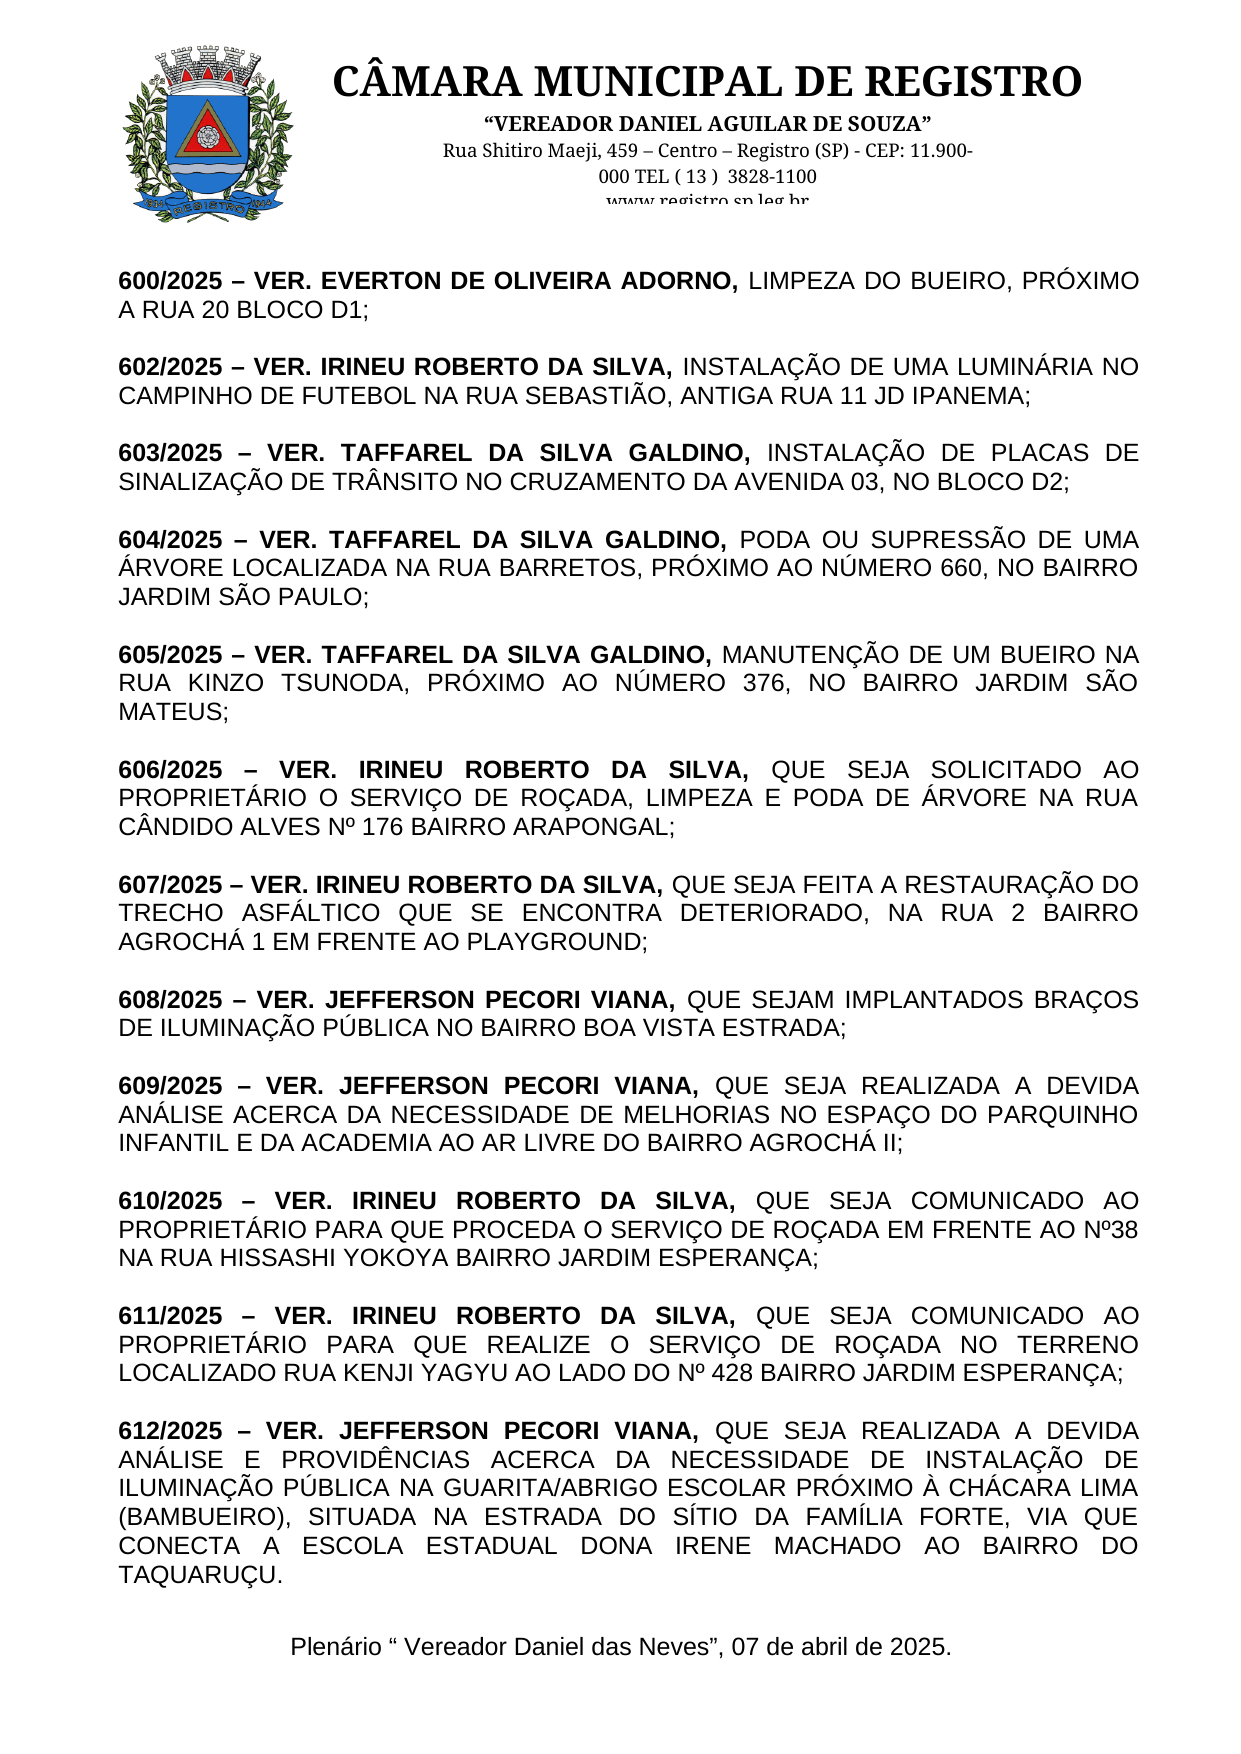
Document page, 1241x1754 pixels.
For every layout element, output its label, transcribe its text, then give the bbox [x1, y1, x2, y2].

text 606/2025 – VER. IRINEU ROBERTO DA SILVA, QUE SEJA SOLICITADO AO PROPRIETÁRIO O SERVIÇO DE ROÇADA, LIMPEZA E PODA DE ÁRVORE NA RUA CÂNDIDO ALVES Nº 176 BAIRRO ARAPONGAL; [118, 754, 1140, 841]
picture [118, 39, 298, 228]
text 607/2025 – VER. IRINEU ROBERTO DA SILVA, QUE SEJA FEITA A RESTAURAÇÃO DO TRECHO ASFÁLTICO QUE SE ENCONTRA DETERIORADO, NA RUA 2 BAIRRO AGROCHÁ 1 EM FRENTE AO PLAYGROUND; [118, 869, 1140, 956]
text 600/2025 – VER. EVERTON DE OLIVEIRA ADORNO, LIMPEZA DO BUEIRO, PRÓXIMO A RUA 20 BLOCO D1; [118, 266, 1140, 323]
text 611/2025 – VER. IRINEU ROBERTO DA SILVA, QUE SEJA COMUNICADO AO PROPRIETÁRIO PARA QUE REALIZE O SERVIÇO DE ROÇADA NO TERRENO LOCALIZADO RUA KENJI YAGYU AO LADO DO Nº 428 BAIRRO JARDIM ESPERANÇA; [118, 1301, 1140, 1387]
text 604/2025 – VER. TAFFAREL DA SILVA GALDINO, PODA OU SUPRESSÃO DE UMA ÁRVORE LOCALIZADA NA RUA BARRETOS, PRÓXIMO AO NÚMERO 660, NO BAIRRO JARDIM SÃO PAULO; [118, 524, 1140, 611]
text 602/2025 – VER. IRINEU ROBERTO DA SILVA, INSTALAÇÃO DE UMA LUMINÁRIA NO CAMPINHO DE FUTEBOL NA RUA SEBASTIÃO, ANTIGA RUA 11 JD IPANEMA; [118, 352, 1140, 409]
text 608/2025 – VER. JEFFERSON PECORI VIANA, QUE SEJAM IMPLANTADOS BRAÇOS DE ILUMINAÇÃO PÚBLICA NO BAIRRO BOA VISTA ESTRADA; [118, 984, 1140, 1042]
text 609/2025 – VER. JEFFERSON PECORI VIANA, QUE SEJA REALIZADA A DEVIDA ANÁLISE ACERCA DA NECESSIDADE DE MELHORIAS NO ESPAÇO DO PARQUINHO INFANTIL E DA ACADEMIA AO AR LIVRE DO BAIRRO AGROCHÁ II; [118, 1071, 1140, 1157]
text 605/2025 – VER. TAFFAREL DA SILVA GALDINO, MANUTENÇÃO DE UM BUEIRO NA RUA KINZO TSUNODA, PRÓXIMO AO NÚMERO 376, NO BAIRRO JARDIM SÃO MATEUS; [118, 639, 1140, 726]
text 610/2025 – VER. IRINEU ROBERTO DA SILVA, QUE SEJA COMUNICADO AO PROPRIETÁRIO PARA QUE PROCEDA O SERVIÇO DE ROÇADA EM FRENTE AO Nº38 NA RUA HISSASHI YOKOYA BAIRRO JARDIM ESPERANÇA; [118, 1186, 1140, 1272]
text 612/2025 – VER. JEFFERSON PECORI VIANA, QUE SEJA REALIZADA A DEVIDA ANÁLISE E PROVIDÊNCIAS ACERCA DA NECESSIDADE DE INSTALAÇÃO DE ILUMINAÇÃO PÚBLICA NA GUARITA/ABRIGO ESCOLAR PRÓXIMO À CHÁCARA LIMA (BAMBUEIRO), SITUADA NA ESTRADA DO SÍTIO DA FAMÍLIA FORTE, VIA QUE CONECTA A ESCOLA ESTADUAL DONA IRENE MACHADO AO BAIRRO DO TAQUARUÇU. [118, 1416, 1140, 1588]
text 603/2025 – VER. TAFFAREL DA SILVA GALDINO, INSTALAÇÃO DE PLACAS DE SINALIZAÇÃO DE TRÂNSITO NO CRUZAMENTO DA AVENIDA 03, NO BLOCO D2; [118, 438, 1140, 496]
text Plenário “ Vereador Daniel das Neves”, 07 de abril de 2025. [103, 1631, 1140, 1660]
